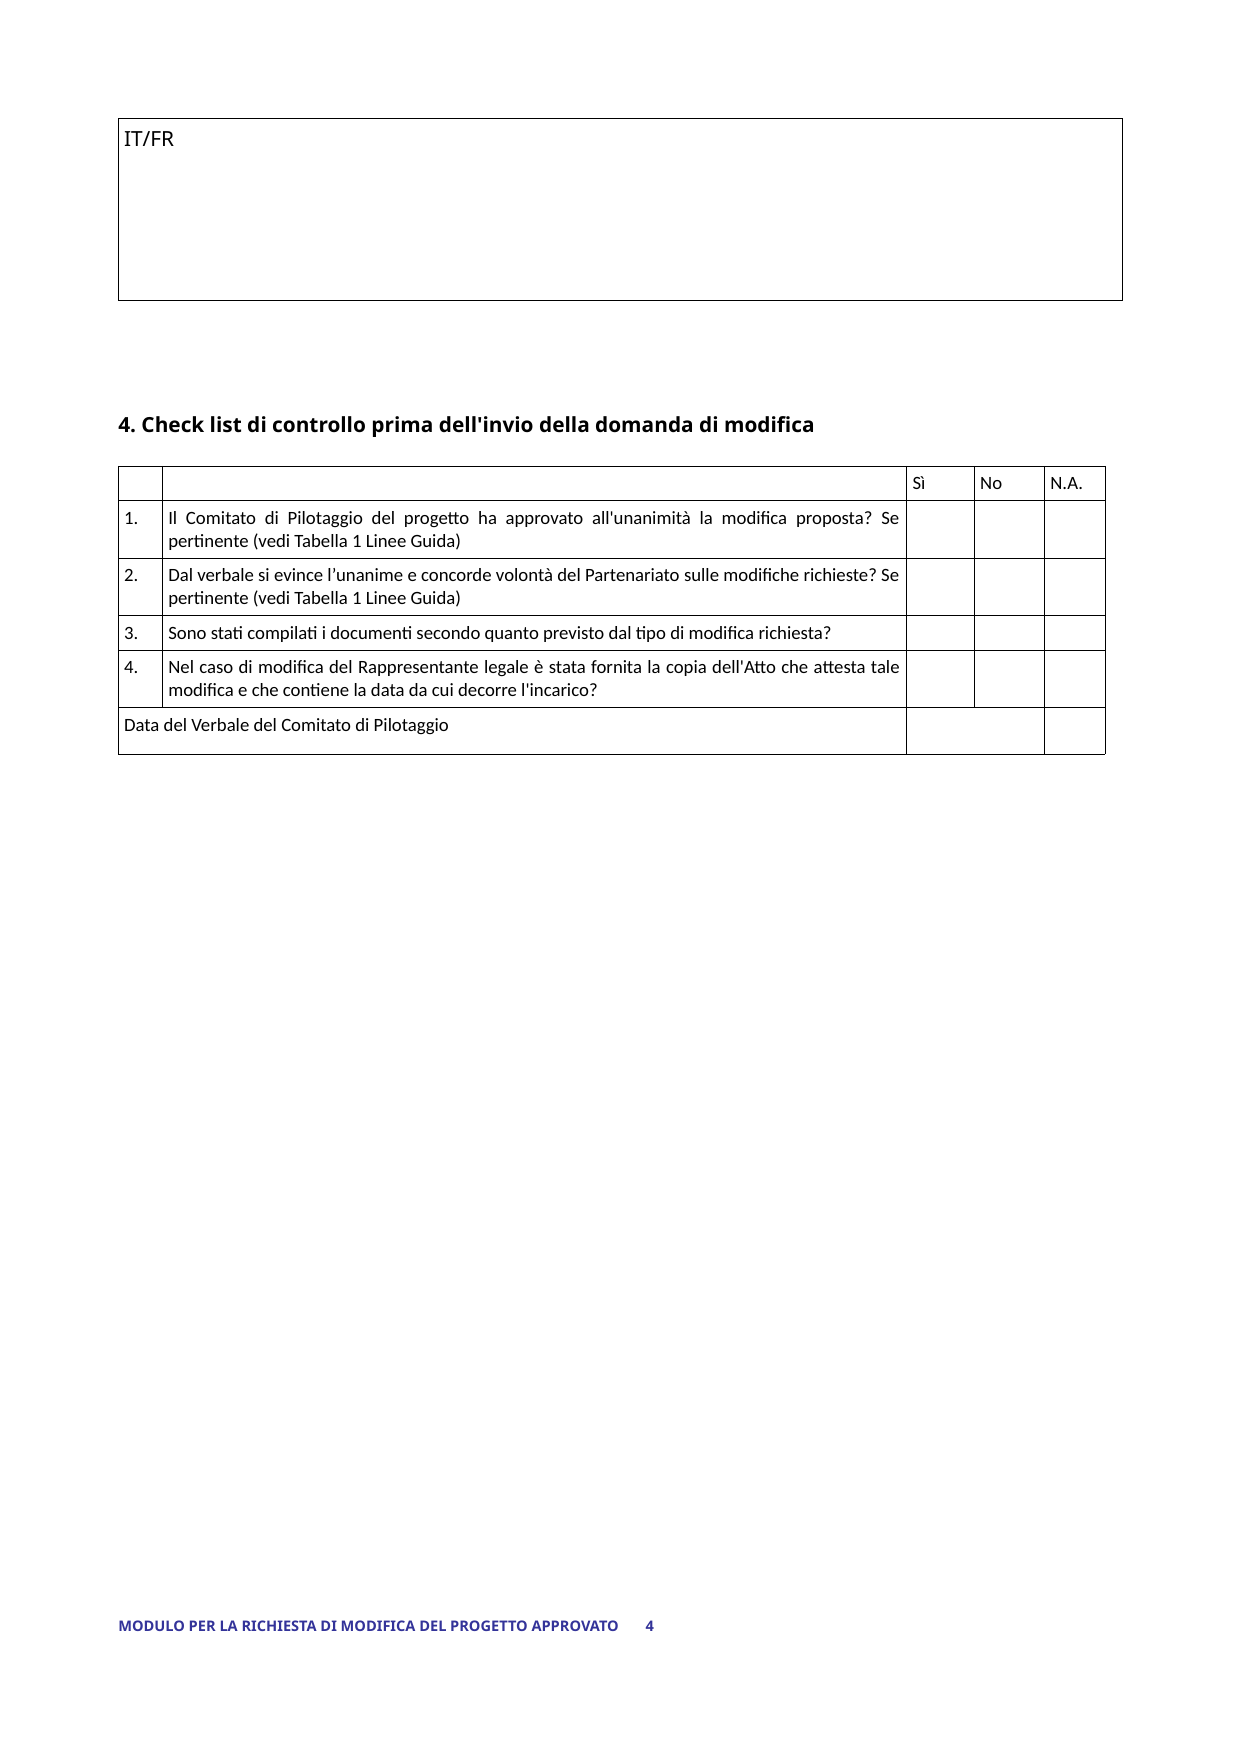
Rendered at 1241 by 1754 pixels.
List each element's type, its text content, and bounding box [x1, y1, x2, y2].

table_cell [975, 501, 1044, 558]
table_header Sì [907, 467, 974, 500]
table_cell Nel caso di modifica del Rappresentante legale è stata fornita la copia dell'Atto che attesta tale modifica e che contiene la data da cui decorre l'incarico? [163, 651, 906, 707]
table_cell [1045, 616, 1105, 649]
table_cell Il Comitato di Pilotaggio del progetto ha approvato all'unanimità la modifica proposta? Se pertinente (vedi Tabella 1 Linee Guida) [163, 501, 906, 558]
table_cell Data del Verbale del Comitato di Pilotaggio [119, 708, 906, 754]
table_cell 1. [119, 501, 162, 558]
table_cell [975, 651, 1044, 707]
table_cell [975, 616, 1044, 649]
table_header N.A. [1045, 467, 1105, 500]
table_header [119, 467, 162, 500]
table_cell [907, 708, 1044, 754]
table_cell [1045, 559, 1105, 615]
table_cell [1045, 708, 1105, 754]
text 4. Check list di controllo prima dell'invio della domanda di modifica [118, 411, 1122, 439]
table_cell 3. [119, 616, 162, 649]
table_cell [907, 616, 974, 649]
table_cell [1045, 651, 1105, 707]
table_cell [907, 501, 974, 558]
table_header IT/FR [119, 119, 1122, 300]
table_cell Dal verbale si evince l’unanime e concorde volontà del Partenariato sulle modifiche richieste? Se pertinente (vedi Tabella 1 Linee Guida) [163, 559, 906, 615]
table_cell Sono stati compilati i documenti secondo quanto previsto dal tipo di modifica richiesta? [163, 616, 906, 649]
table_cell 2. [119, 559, 162, 615]
table_cell [975, 559, 1044, 615]
table_header No [975, 467, 1044, 500]
table_cell [1045, 501, 1105, 558]
table_cell [907, 651, 974, 707]
table_header [163, 467, 906, 500]
table_cell 4. [119, 651, 162, 707]
table_cell [907, 559, 974, 615]
